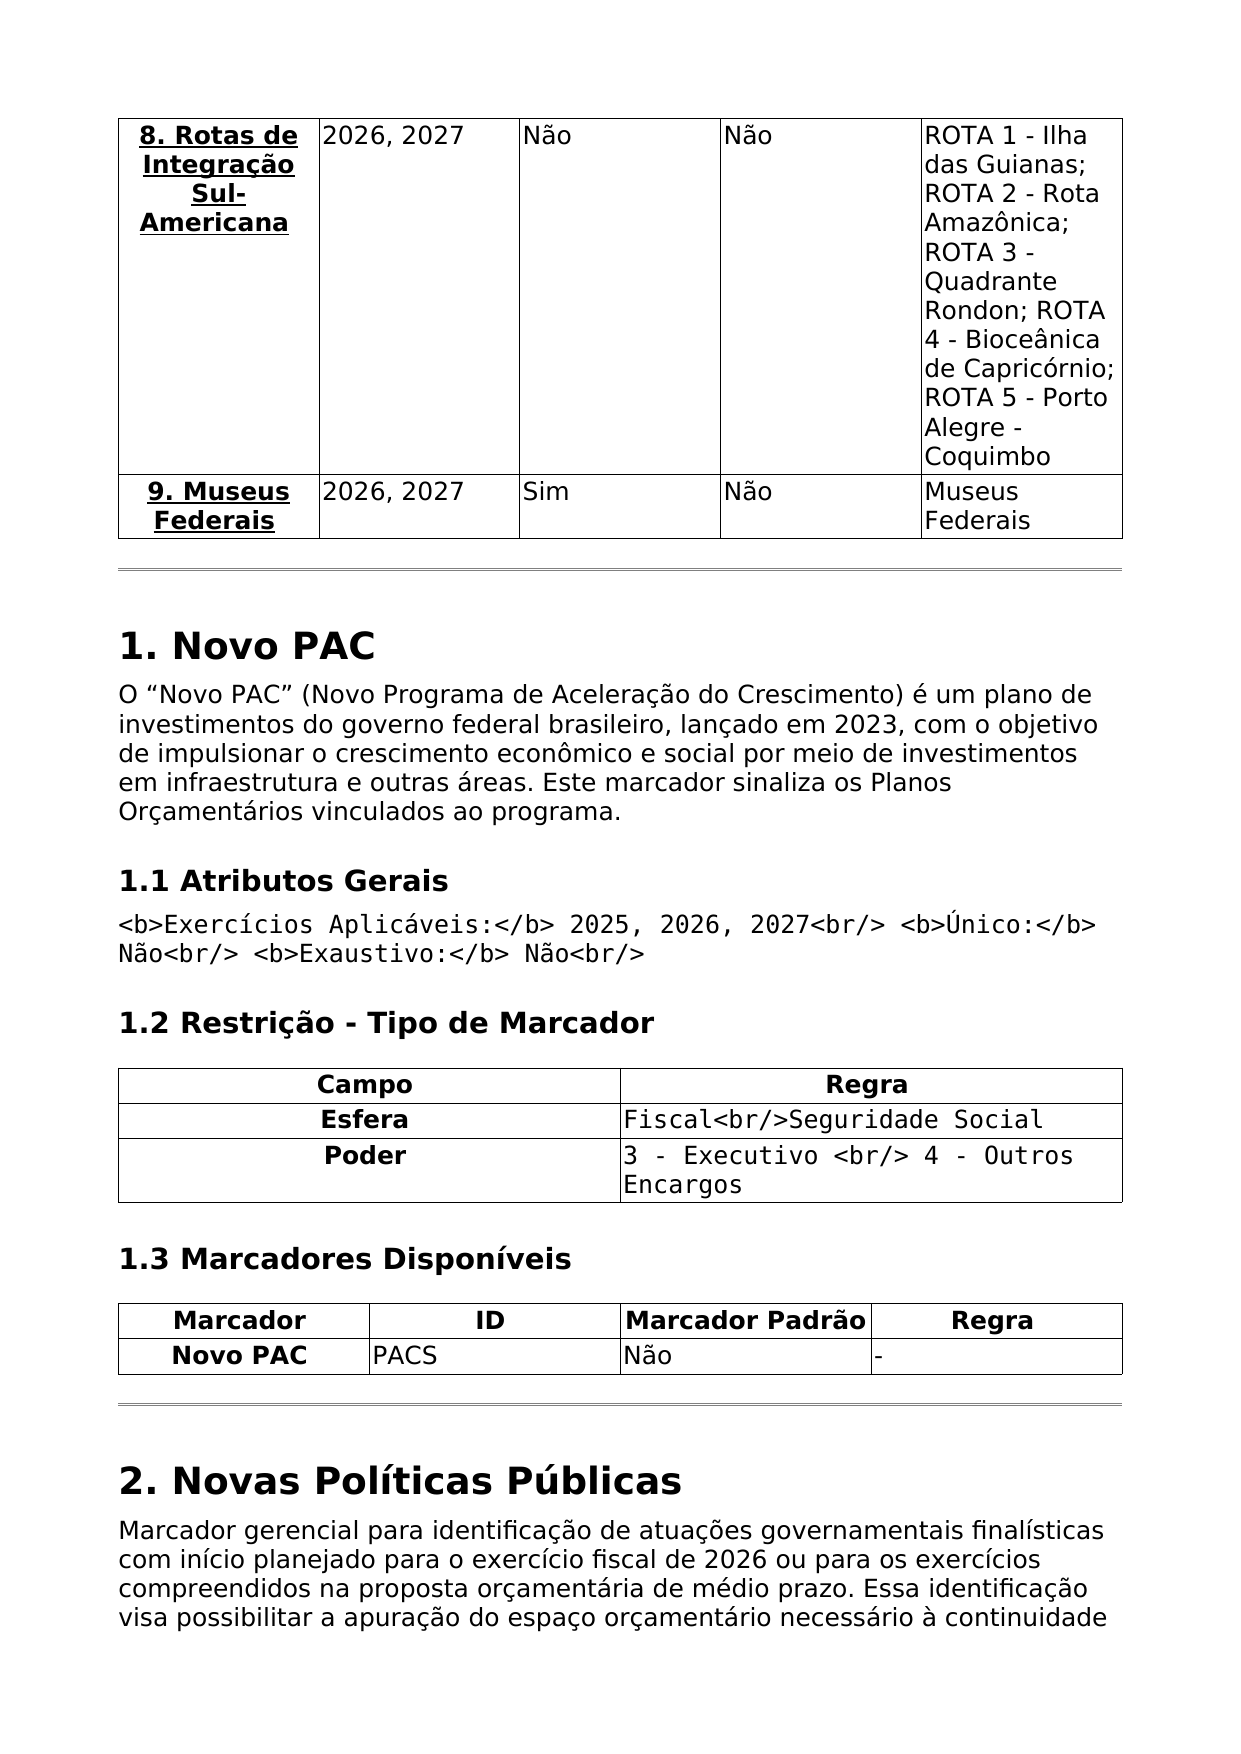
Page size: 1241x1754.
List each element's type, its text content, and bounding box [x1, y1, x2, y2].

text <b>Exercícios Aplicáveis:</b> 2025, 2026, 2027<br/> <b>Único:</b> Não<br/> <b>Exaustivo:</b> Não<br/> [118, 911, 1122, 969]
table_cell Novo PAC [119, 1339, 369, 1373]
table_cell 2026, 2027 [320, 475, 519, 538]
table_cell Não [520, 119, 720, 474]
table_cell ROTA 1 - Ilha das Guianas; ROTA 2 - Rota Amazônica; ROTA 3 - Quadrante Rondon; ROTA 4 - Bioceânica de Capricórnio; ROTA 5 - Porto Alegre - Coquimbo [922, 119, 1122, 474]
table_header Regra [621, 1069, 1122, 1103]
table_cell 3 - Executivo <br/> 4 - Outros Encargos [621, 1139, 1122, 1202]
subtitle 1.2 Restrição - Tipo de Marcador [118, 1006, 1122, 1040]
table_cell PACS [370, 1339, 620, 1373]
table_cell Museus Federais [922, 475, 1122, 538]
subtitle 1.3 Marcadores Disponíveis [118, 1242, 1122, 1276]
table_cell 2026, 2027 [320, 119, 519, 474]
table_header Marcador Padrão [621, 1304, 871, 1338]
table_header ID [370, 1304, 620, 1338]
table_cell Poder [119, 1139, 620, 1202]
table_cell - [872, 1339, 1122, 1373]
text O “Novo PAC” (Novo Programa de Aceleração do Crescimento) é um plano de investimentos do governo federal brasileiro, lançado em 2023, com o objetivo de impulsionar o crescimento econômico e social por meio de investimentos em infraestrutura e outras áreas. Este marcador sinaliza os Planos Orçamentários vinculados ao programa. [118, 681, 1122, 827]
table_header Marcador [119, 1304, 369, 1338]
subtitle 2. Novas Políticas Públicas [118, 1460, 1122, 1503]
subtitle 1. Novo PAC [118, 624, 1122, 668]
table_cell Esfera [119, 1104, 620, 1138]
table_cell Não [721, 475, 921, 538]
table_cell 9. Museus Federais [119, 475, 319, 538]
table_cell Fiscal<br/>Seguridade Social [621, 1104, 1122, 1138]
text Marcador gerencial para identificação de atuações governamentais finalísticas com início planejado para o exercício fiscal de 2026 ou para os exercícios compreendidos na proposta orçamentária de médio prazo. Essa identificação visa possibilitar a apuração do espaço orçamentário necessário à continuidade [118, 1516, 1122, 1632]
table_cell Sim [520, 475, 720, 538]
table_cell 8. Rotas de Integração Sul-Americana [119, 119, 319, 474]
table_cell Não [721, 119, 921, 474]
table_header Campo [119, 1069, 620, 1103]
subtitle 1.1 Atributos Gerais [118, 864, 1122, 898]
table_cell Não [621, 1339, 871, 1373]
table_header Regra [872, 1304, 1122, 1338]
